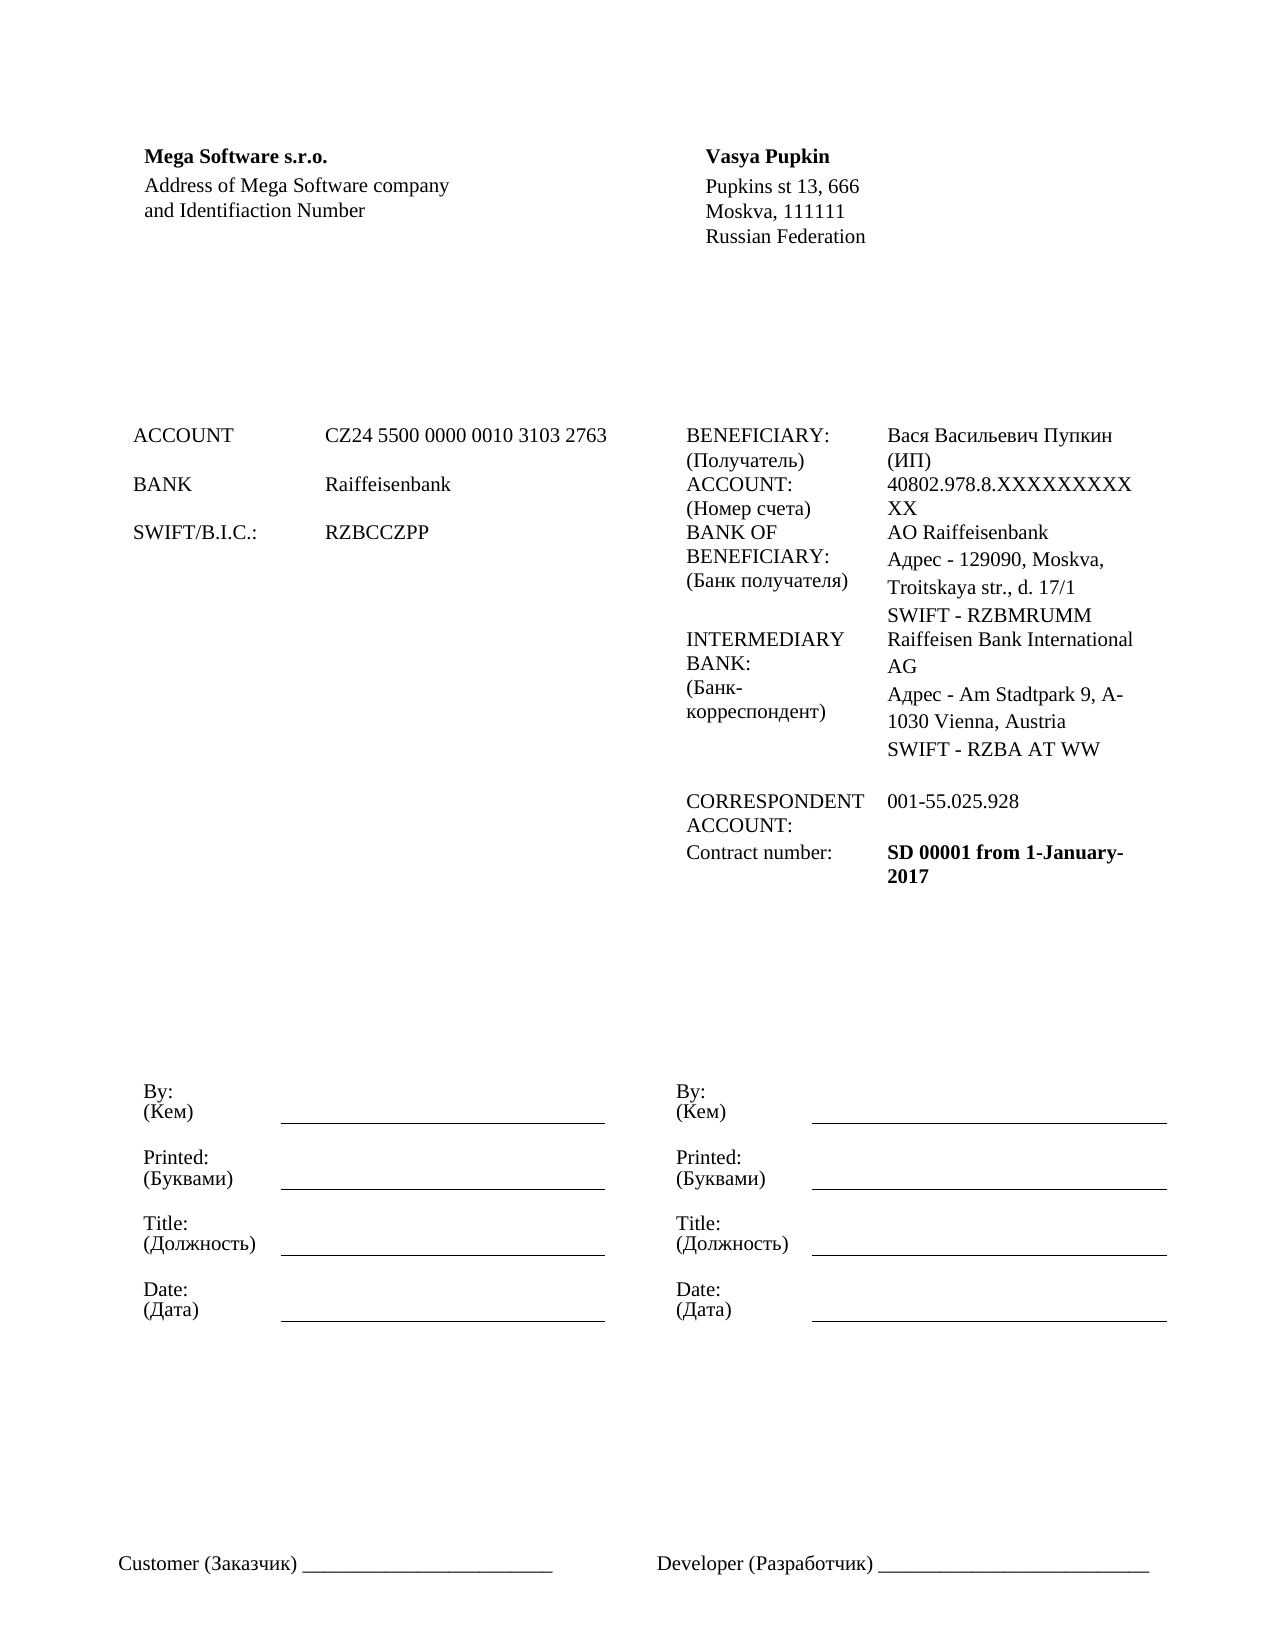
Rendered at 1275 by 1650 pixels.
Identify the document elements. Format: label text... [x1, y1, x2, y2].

table_header [635, 143, 694, 173]
table_cell By: (Кем) [665, 1081, 812, 1123]
table_header Вася Васильевич Пупкин (ИП) [876, 424, 1157, 472]
table_cell [812, 1033, 1167, 1057]
table_cell [665, 1058, 812, 1081]
table_cell Date: (Дата) [665, 1279, 812, 1321]
table_cell [281, 1009, 605, 1033]
table_cell [812, 1124, 1167, 1147]
table_cell [605, 1255, 664, 1279]
table_cell [605, 1058, 664, 1081]
table_cell [605, 1279, 664, 1321]
table_cell [132, 1123, 281, 1147]
table_cell Address of Mega Software company and Identifiaction Number [133, 174, 635, 248]
table_cell INTERMEDIARY BANK: (Банк-корреспондент) [675, 627, 876, 789]
table_cell [122, 627, 314, 789]
table_cell [812, 1148, 1167, 1189]
table_cell [635, 174, 694, 248]
table_cell [812, 1009, 1167, 1033]
table_cell [605, 1189, 664, 1213]
table_header BENEFICIARY: (Получатель) [675, 424, 876, 472]
table_cell Raiffeisenbank [314, 472, 624, 520]
table_header [665, 989, 1167, 1009]
table_cell Title: (Должность) [132, 1213, 281, 1255]
table_cell [812, 1190, 1167, 1213]
table_cell [281, 1256, 605, 1279]
table_cell [624, 472, 675, 520]
table_cell [122, 840, 314, 888]
table_cell [812, 1213, 1167, 1255]
table_cell [624, 840, 675, 888]
table_cell Title: (Должность) [665, 1213, 812, 1255]
table_cell RZBCCZPP [314, 520, 624, 627]
table_cell [281, 1124, 605, 1147]
table_cell SWIFT/B.I.C.: [122, 520, 314, 627]
table_cell [281, 1033, 605, 1057]
table_cell [132, 1058, 281, 1081]
table_header Vasya Pupkin [694, 143, 1167, 173]
table_cell [605, 1123, 664, 1147]
table_header [605, 989, 664, 1009]
table_cell [665, 1033, 812, 1057]
table_cell [605, 1081, 664, 1123]
table_cell AO Raiffeisenbank Адрес - 129090, Moskva, Troitskaya str., d. 17/1 SWIFT - RZBMRUMM [876, 520, 1157, 627]
table_header ACCOUNT [122, 424, 314, 472]
table_cell [281, 1279, 605, 1321]
table_cell [665, 1189, 812, 1213]
table_cell [665, 1009, 812, 1033]
table_cell [812, 1058, 1167, 1081]
table_cell ACCOUNT: (Номер счета) [675, 472, 876, 520]
table_cell [314, 789, 624, 840]
table_cell Pupkins st 13, 666 Moskva, 111111 Russian Federation [694, 174, 1167, 248]
table_cell [122, 789, 314, 840]
table_header Mega Software s.r.o. [133, 143, 635, 173]
table_cell BANK [122, 472, 314, 520]
table_cell [665, 1255, 812, 1279]
table_cell 001-55.025.928 [876, 789, 1157, 840]
table_cell [132, 1189, 281, 1213]
table_cell [605, 1213, 664, 1255]
table_cell BANK OF BENEFICIARY: (Банк получателя) [675, 520, 876, 627]
table_cell 40802.978.8.XXXXXXXXXXX [876, 472, 1157, 520]
table_cell Printed: (Буквами) [132, 1148, 281, 1189]
table_cell Raiffeisen Bank International AG Адрес - Am Stadtpark 9, A-1030 Vienna, Austria SWIFT - RZBA AT WW [876, 627, 1157, 789]
table_header CZ24 5500 0000 0010 3103 2763 [314, 424, 624, 472]
table_cell [281, 1081, 605, 1123]
table_cell [812, 1256, 1167, 1279]
table_cell [812, 1081, 1167, 1123]
table_cell SD 00001 from 1-January-2017 [876, 840, 1157, 888]
table_cell [812, 1279, 1167, 1321]
table_cell [605, 1148, 664, 1189]
table_cell [665, 1123, 812, 1147]
table_cell By: (Кем) [132, 1081, 281, 1123]
table_header [132, 989, 605, 1009]
table_cell Contract number: [675, 840, 876, 888]
table_header [624, 424, 675, 472]
table_cell [605, 1033, 664, 1057]
table_cell [624, 520, 675, 627]
table_cell [314, 627, 624, 789]
table_cell [132, 1009, 281, 1033]
table_cell [132, 1255, 281, 1279]
table_cell [281, 1058, 605, 1081]
table_cell [624, 627, 675, 789]
table_cell Printed: (Буквами) [665, 1148, 812, 1189]
table_cell [281, 1190, 605, 1213]
table_cell [314, 840, 624, 888]
table_cell Date: (Дата) [132, 1279, 281, 1321]
table_cell [605, 1009, 664, 1033]
table_cell [281, 1213, 605, 1255]
table_cell CORRESPONDENT ACCOUNT: [675, 789, 876, 840]
table_cell [281, 1148, 605, 1189]
table_cell [624, 789, 675, 840]
table_cell [132, 1033, 281, 1057]
